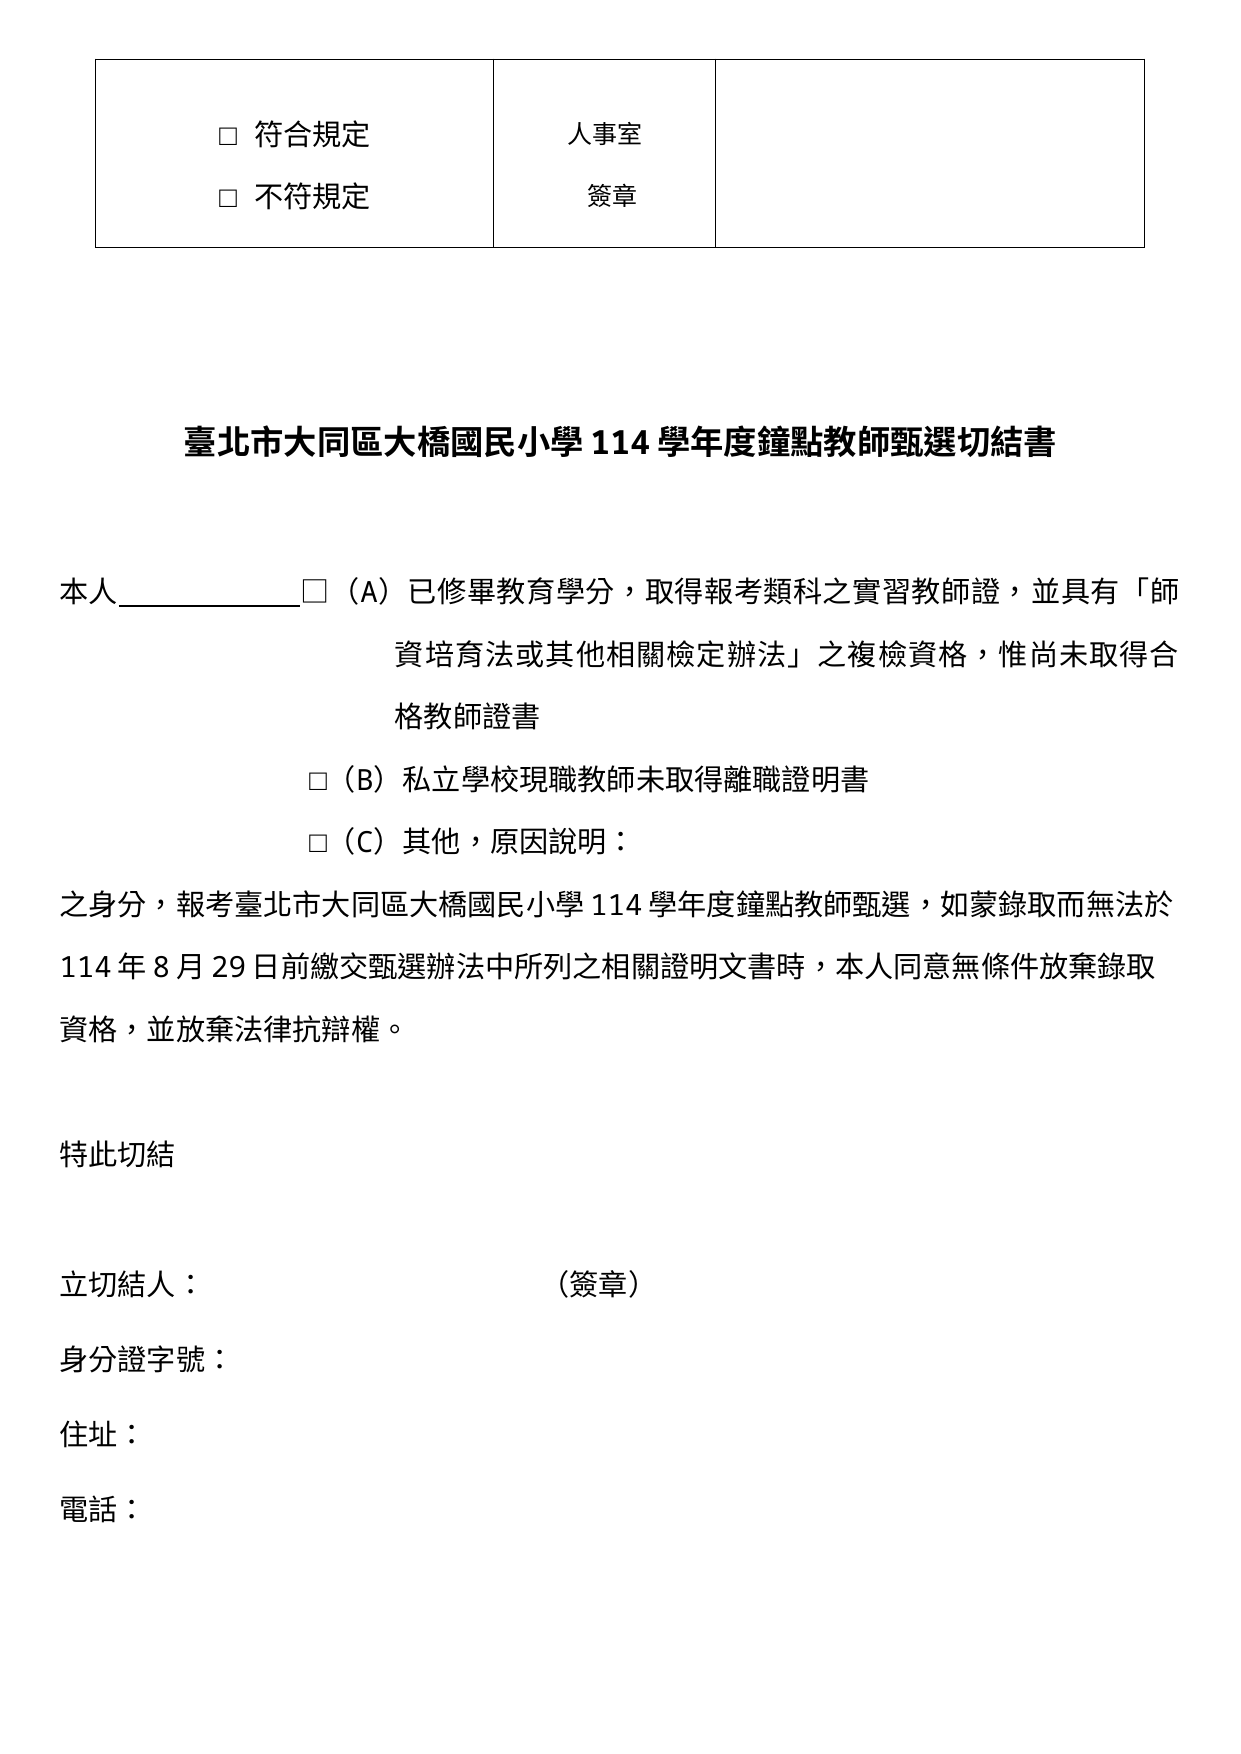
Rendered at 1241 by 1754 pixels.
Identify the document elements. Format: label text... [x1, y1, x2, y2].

text 住址： [59, 1386, 1181, 1461]
text 特此切結 [59, 1111, 1181, 1173]
text □（C）其他，原因說明： [59, 798, 1181, 861]
text 電話： [59, 1461, 1181, 1536]
text □（B）私立學校現職教師未取得離職證明書 [59, 736, 1181, 798]
table_header 人事室 簽章 [494, 60, 715, 247]
text 本人 □（A）已修畢教育學分，取得報考類科之實習教師證，並具有「師資培育法或其他相關檢定辦法」之複檢資格，惟尚未取得合格教師證書 [59, 548, 1181, 736]
text 臺北市大同區大橋國民小學114學年度鐘點教師甄選切結書 [59, 398, 1181, 461]
text 之身分，報考臺北市大同區大橋國民小學114學年度鐘點教師甄選，如蒙錄取而無法於114年8月29日前繳交甄選辦法中所列之相關證明文書時，本人同意無條件放棄錄取資格，並放棄法律抗辯權。 [59, 861, 1181, 1048]
table_header □ 符合規定 □ 不符規定 [96, 60, 493, 247]
text 身分證字號： [59, 1311, 1181, 1386]
table_header [716, 60, 1144, 247]
text 立切結人： （簽章） [59, 1236, 1181, 1311]
